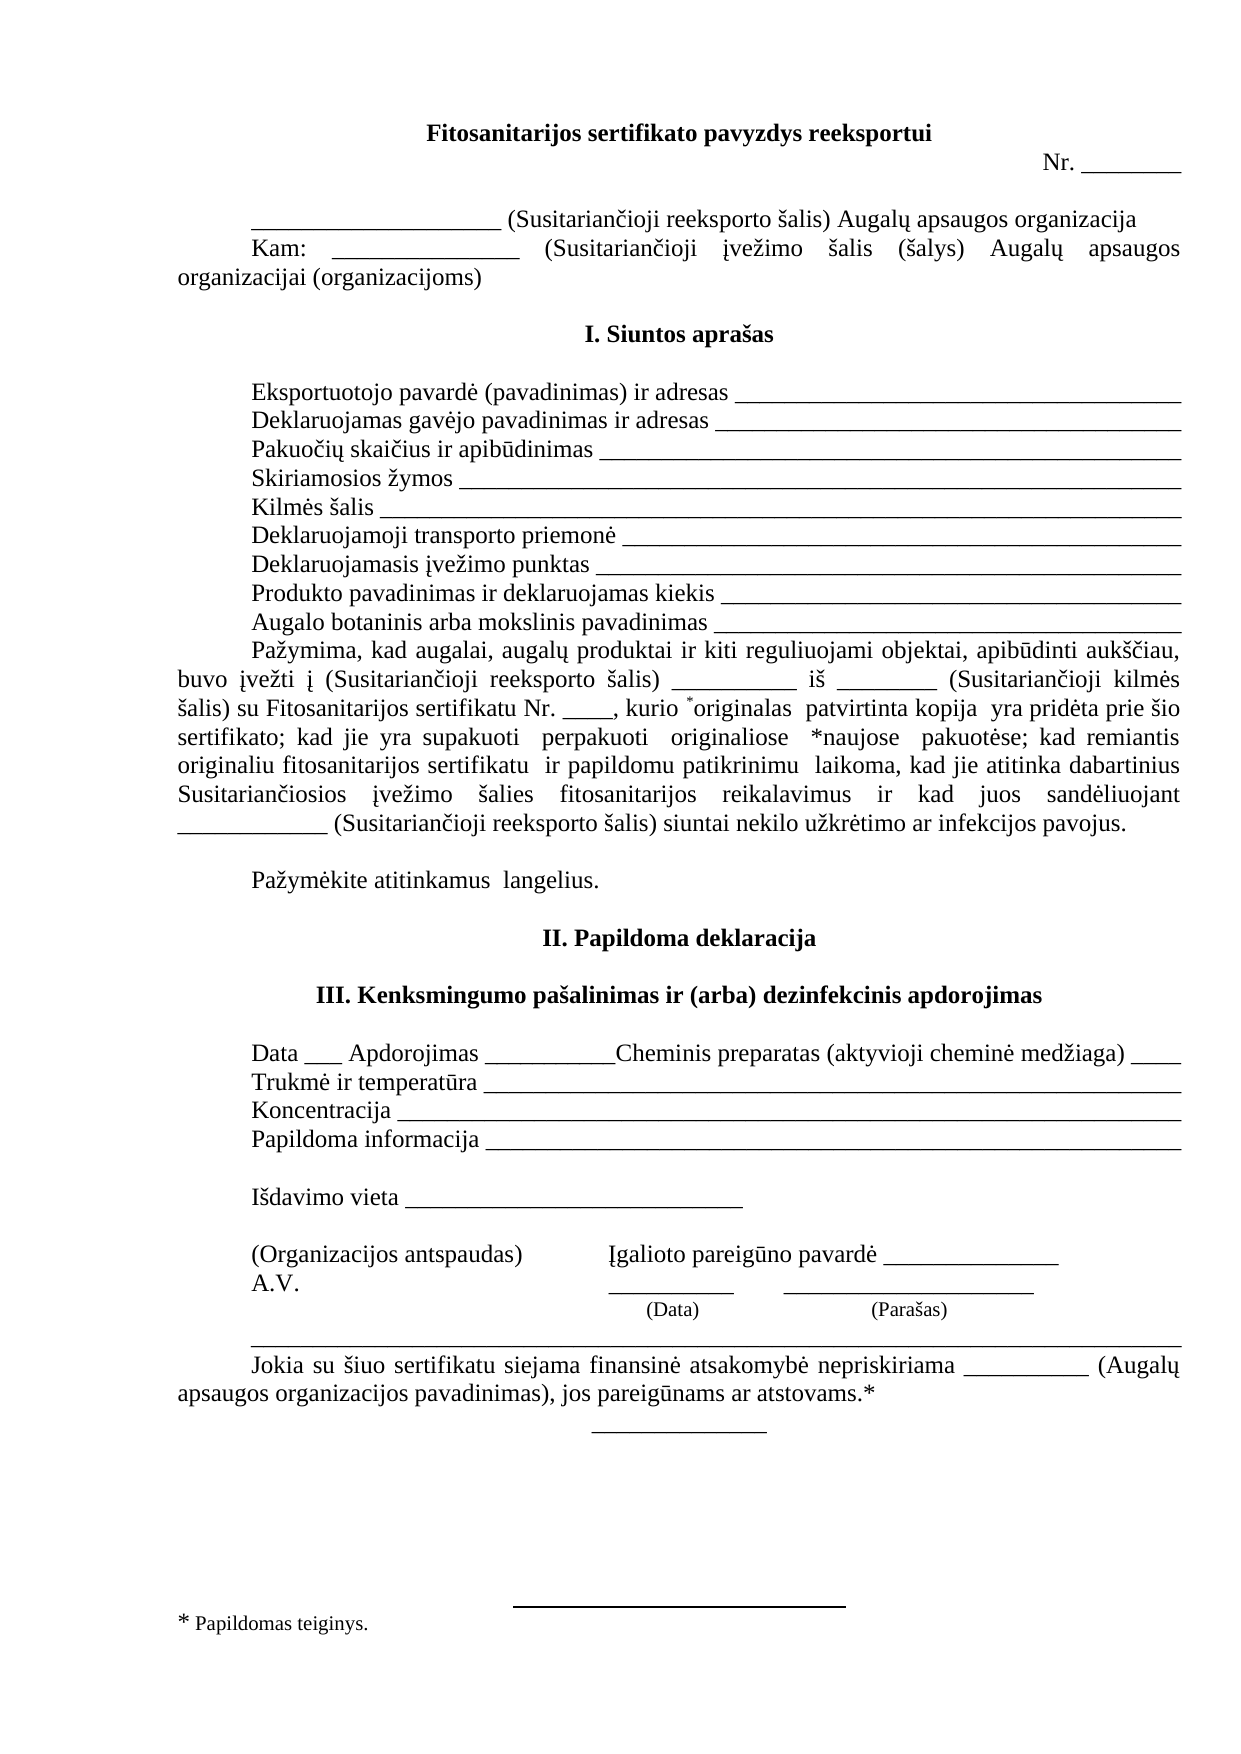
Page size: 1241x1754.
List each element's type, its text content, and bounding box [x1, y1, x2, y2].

text (Organizacijos antspaudas) Įgalioto pareigūno pavardė ______________ [177, 1239, 1181, 1268]
text Pažymima, kad augalai, augalų produktai ir kiti reguliuojami objektai, apibūdinti aukščiau, buvo įvežti į (Susitariančioji reeksporto šalis) __________ iš ________ (Susitariančioji kilmės šalis) su Fitosanitarijos sertifikatu Nr. ____, kurio originalas ⁮ patvirtinta kopija ⁮ yra pridėta prie šio sertifikato; kad jie yra supakuoti ⁮ perpakuoti ⁮ originaliose ⁮ *naujose ⁮ pakuotėse; kad remiantis originaliu fitosanitarijos sertifikatu ⁮ ir papildomu patikrinimu ⁮ laikoma, kad jie atitinka dabartinius Susitariančiosios įvežimo šalies fitosanitarijos reikalavimus ir kad juos sandėliuojant ____________ (Susitariančioji reeksporto šalis) siuntai nekilo užkrėtimo ar infekcijos pavojus. [177, 636, 1181, 837]
text Produkto pavadinimas ir deklaruojamas kiekis [177, 578, 1181, 607]
text Skiriamosios žymos [177, 463, 1181, 492]
text ____________________ (Susitariančioji reeksporto šalis) Augalų apsaugos organizacija [177, 204, 1181, 233]
text Trukmė ir temperatūra [177, 1067, 1181, 1096]
text Nr. ________ [177, 147, 1181, 176]
text Augalo botaninis arba mokslinis pavadinimas [177, 607, 1181, 636]
text Deklaruojamas gavėjo pavadinimas ir adresas [177, 406, 1181, 434]
text Data ___ Apdorojimas Cheminis preparatas (aktyvioji cheminė medžiaga) ____ [177, 1038, 1181, 1067]
text Išdavimo vieta ___________________________ [177, 1182, 1181, 1211]
text Kilmės šalis [177, 492, 1181, 521]
text Deklaruojamoji transporto priemonė [177, 521, 1181, 549]
text Fitosanitarijos sertifikato pavyzdys reeksportui [177, 118, 1181, 147]
text I. Siuntos aprašas [177, 319, 1181, 348]
text III. Kenksmingumo pašalinimas ir (arba) dezinfekcinis apdorojimas [177, 981, 1181, 1009]
text ______________ [177, 1407, 1181, 1436]
text A.V. __________ ____________________ [177, 1268, 1181, 1297]
text II. Papildoma deklaracija [177, 923, 1181, 952]
text (Data) (Parašas) [177, 1297, 1181, 1321]
text Koncentracija [177, 1096, 1181, 1124]
text Pažymėkite atitinkamus ⁮ langelius. [177, 866, 1181, 894]
text Kam: _______________ (Susitariančioji įvežimo šalis (šalys) Augalų apsaugos organizacijai (organizacijoms) [177, 233, 1181, 291]
text Papildoma informacija [177, 1124, 1181, 1153]
text Eksportuotojo pavardė (pavadinimas) ir adresas [177, 377, 1181, 406]
text Pakuočių skaičius ir apibūdinimas [177, 434, 1181, 463]
text Papildomas teiginys. [177, 1607, 1181, 1636]
text Jokia su šiuo sertifikatu siejama finansinė atsakomybė nepriskiriama __________ (Augalų apsaugos organizacijos pavadinimas), jos pareigūnams ar atstovams.* [177, 1350, 1181, 1407]
text Deklaruojamasis įvežimo punktas [177, 549, 1181, 578]
